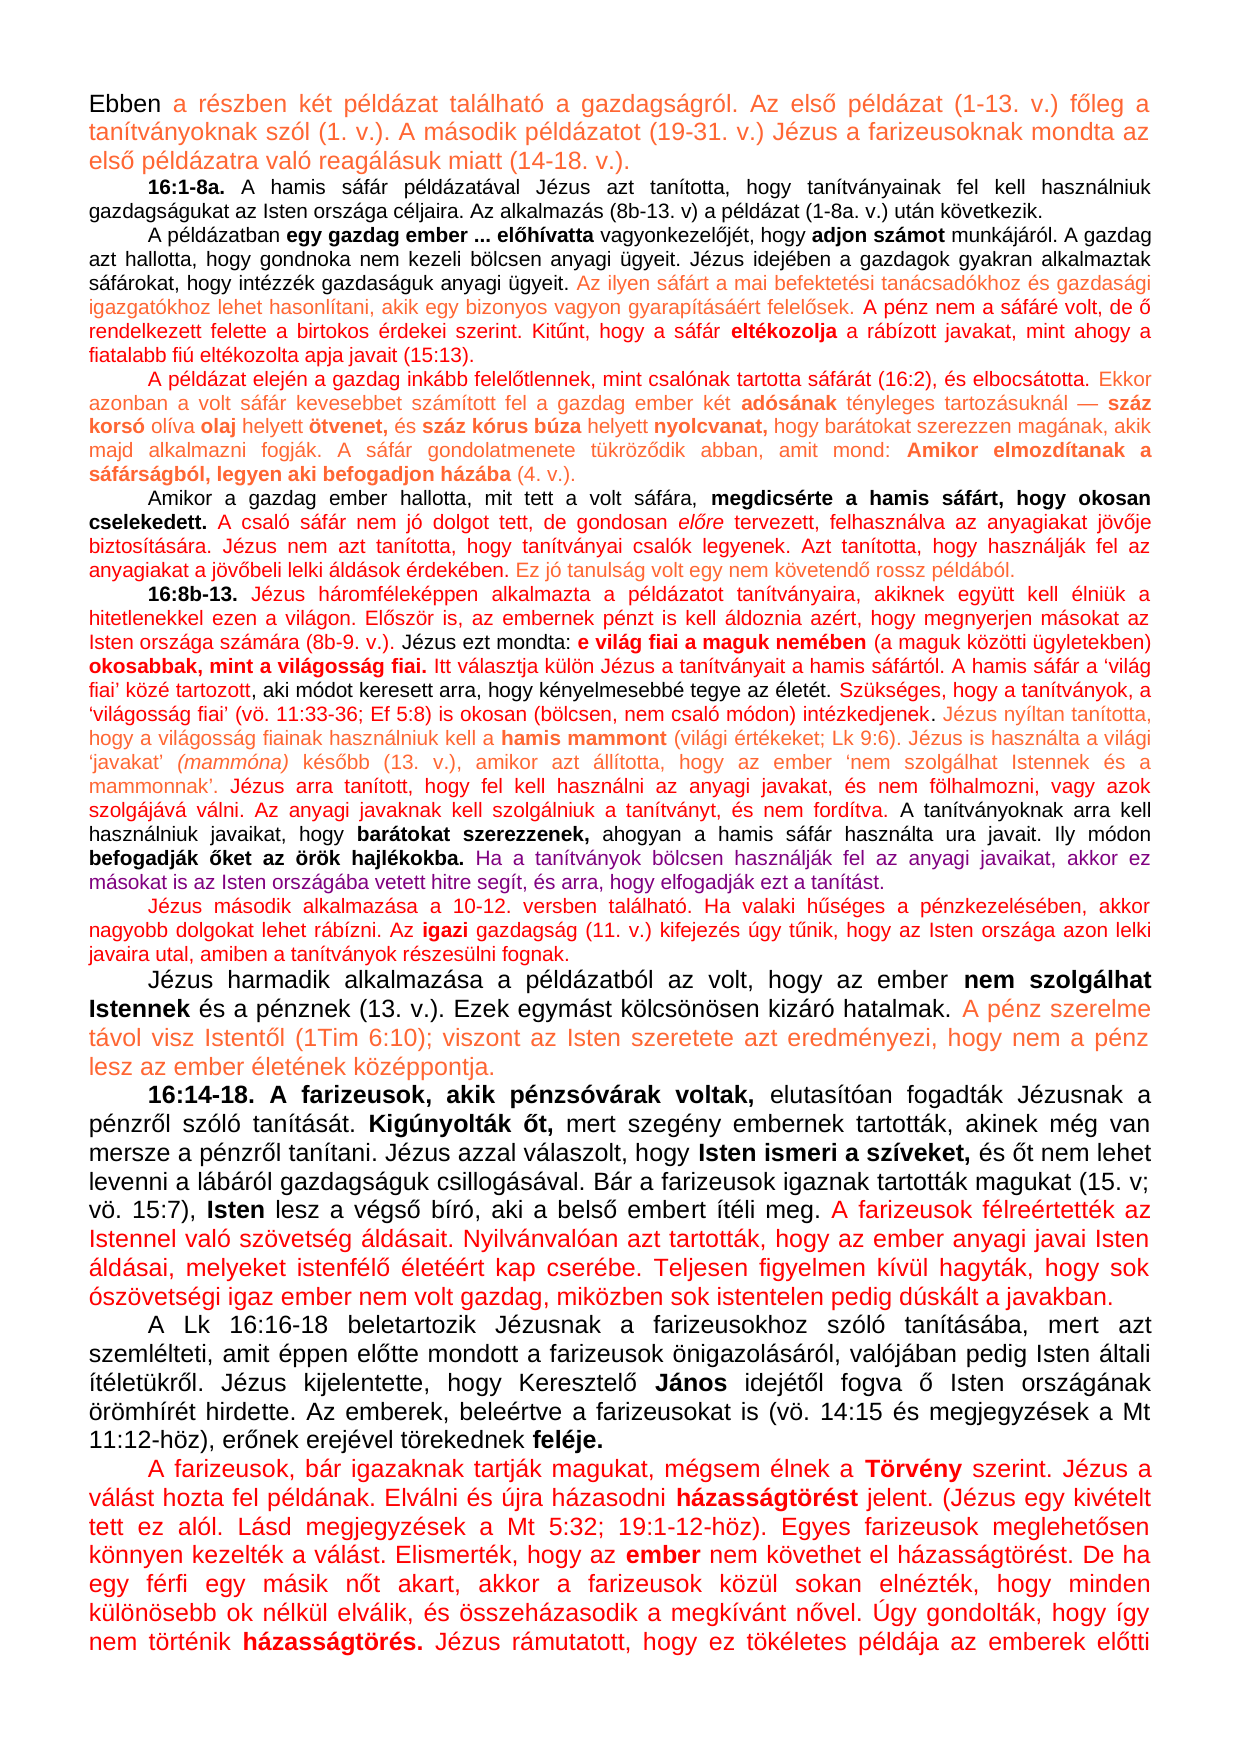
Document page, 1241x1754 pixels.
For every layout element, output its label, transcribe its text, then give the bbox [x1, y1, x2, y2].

text 16:8b-13. Jézus háromféleképpen alkalmazta a példázatot tanítványaira, akiknek együtt kell élniük a hitetlenekkel ezen a világon. Először is, az embernek pénzt is kell áldoznia azért, hogy megnyerjen másokat az Isten országa számára (8b-9. v.). Jézus ezt mondta: e világ fiai a maguk nemében (a maguk közötti ügyletekben) okosabbak, mint a világosság fiai. Itt választja külön Jézus a tanítványait a hamis sáfártól. A hamis sáfár a ‘világ fiai’ közé tartozott, aki módot keresett arra, hogy kényelmesebbé tegye az életét. Szükséges, hogy a tanítványok, a ‘világosság fiai’ (vö. 11:33-36; Ef 5:8) is okosan (bölcsen, nem csaló módon) intézkedjenek. Jézus nyíltan tanította, hogy a világosság fiainak használniuk kell a hamis mammont (világi értékeket; Lk 9:6). Jézus is használta a világi ‘javakat’ (mammóna) később (13. v.), amikor azt állította, hogy az ember ‘nem szolgálhat Istennek és a mammonnak’. Jézus arra tanított, hogy fel kell használni az anyagi javakat, és nem fölhalmozni, vagy azok szolgájává válni. Az anyagi javaknak kell szolgálniuk a tanítványt, és nem fordítva. A tanítványoknak arra kell használniuk javaikat, hogy barátokat szerezzenek, ahogyan a hamis sáfár használta ura javait. Ily módon befogadják őket az örök hajlékokba. Ha a tanítványok bölcsen használják fel az anyagi javaikat, akkor ez másokat is az Isten országába vetett hitre segít, és arra, hogy elfogadják ezt a tanítást. [88, 582, 1152, 893]
text Amikor a gazdag ember hallotta, mit tett a volt sáfára, megdicsérte a hamis sáfárt, hogy okosan cselekedett. A csaló sáfár nem jó dolgot tett, de gondosan előre tervezett, felhasználva az anyagiakat jövője biztosítására. Jézus nem azt tanította, hogy tanítványai csalók legyenek. Azt tanította, hogy használják fel az anyagiakat a jövőbeli lelki áldások érdekében. Ez jó tanulság volt egy nem követendő rossz példából. [88, 486, 1152, 582]
text Jézus második alkalmazása a 10-12. versben található. Ha valaki hűséges a pénzkezelésében, akkor nagyobb dolgokat lehet rábízni. Az igazi gazdagság (11. v.) kifejezés úgy tűnik, hogy az Isten országa azon lelki javaira utal, amiben a tanítványok részesülni fognak. [88, 893, 1152, 965]
text A példázat elején a gazdag inkább felelőtlennek, mint csalónak tartotta sáfárát (16:2), és elbocsátotta. Ekkor azonban a volt sáfár kevesebbet számított fel a gazdag ember két adósának tényleges tartozásuknál — száz korsó olíva olaj helyett ötvenet, és száz kórus búza helyett nyolcvanat, hogy barátokat szerezzen magának, akik majd alkalmazni fogják. A sáfár gondolatmenete tükröződik abban, amit mond: Amikor elmozdítanak a sáfárságból, legyen aki befogadjon házába (4. v.). [88, 366, 1152, 486]
text Ebben a részben két példázat található a gazdagságról. Az első példázat (1-13. v.) főleg a tanítványoknak szól (1. v.). A második példázatot (19-31. v.) Jézus a farizeusoknak mondta az első példázatra való reagálásuk miatt (14-18. v.). [88, 88, 1152, 175]
text Jézus harmadik alkalmazása a példázatból az volt, hogy az ember nem szolgálhat Istennek és a pénznek (13. v.). Ezek egymást kölcsönösen kizáró hatalmak. A pénz szerelme távol visz Istentől (1Tim 6:10); viszont az Isten szeretete azt eredményezi, hogy nem a pénz lesz az ember életének középpontja. [88, 965, 1152, 1080]
text A farizeusok, bár igazaknak tartják magukat, mégsem élnek a Törvény szerint. Jézus a válást hozta fel példának. Elválni és újra házasodni házasságtörést jelent. (Jézus egy kivételt tett ez alól. Lásd megjegyzések a Mt 5:32; 19:1-12-höz). Egyes farizeusok meglehetősen könnyen kezelték a válást. Elismerték, hogy az ember nem követhet el házasságtörést. De ha egy férfi egy másik nőt akart, akkor a farizeusok közül sokan elnézték, hogy minden különösebb ok nélkül elválik, és összeházasodik a megkívánt nővel. Úgy gondolták, hogy így nem történik házasságtörés. Jézus rámutatott, hogy ez tökéletes példája az emberek előtti [88, 1454, 1152, 1655]
text A példázatban egy gazdag ember ... előhívatta vagyonkezelőjét, hogy adjon számot munkájáról. A gazdag azt hallotta, hogy gondnoka nem kezeli bölcsen anyagi ügyeit. Jézus idejében a gazdagok gyakran alkalmaztak sáfárokat, hogy intézzék gazdaságuk anyagi ügyeit. Az ilyen sáfárt a mai befektetési tanácsadókhoz és gazdasági igazgatókhoz lehet hasonlítani, akik egy bizonyos vagyon gyarapításáért felelősek. A pénz nem a sáfáré volt, de ő rendelkezett felette a birtokos érdekei szerint. Kitűnt, hogy a sáfár eltékozolja a rábízott javakat, mint ahogy a fiatalabb fiú eltékozolta apja javait (15:13). [88, 223, 1152, 366]
text 16:14-18. A farizeusok, akik pénzsóvárak voltak, elutasítóan fogadták Jézusnak a pénzről szóló tanítását. Kigúnyolták őt, mert szegény embernek tartották, akinek még van mersze a pénzről tanítani. Jézus azzal válaszolt, hogy Isten ismeri a szíveket, és őt nem lehet levenni a lábáról gazdagságuk csillogásával. Bár a farizeusok igaznak tartották magukat (15. v; vö. 15:7), Isten lesz a végső bíró, aki a belső embert ítéli meg. A farizeusok félreértették az Istennel való szövetség áldásait. Nyilvánvalóan azt tartották, hogy az ember anyagi javai Isten áldásai, melyeket istenfélő életéért kap cserébe. Teljesen figyelmen kívül hagyták, hogy sok ószövetségi igaz ember nem volt gazdag, miközben sok istentelen pedig dúskált a javakban. [88, 1080, 1152, 1310]
text A Lk 16:16-18 beletartozik Jézusnak a farizeusokhoz szóló tanításába, mert azt szemlélteti, amit éppen előtte mondott a farizeusok önigazolásáról, valójában pedig Isten általi ítéletükről. Jézus kijelentette, hogy Keresztelő János idejétől fogva ő Isten országának örömhírét hirdette. Az emberek, beleértve a farizeusokat is (vö. 14:15 és megjegyzések a Mt 11:12-höz), erőnek erejével törekednek feléje. [88, 1310, 1152, 1454]
text 16:1-8a. A hamis sáfár példázatával Jézus azt tanította, hogy tanítványainak fel kell használniuk gazdagságukat az Isten országa céljaira. Az alkalmazás (8b-13. v) a példázat (1-8a. v.) után következik. [88, 175, 1152, 223]
